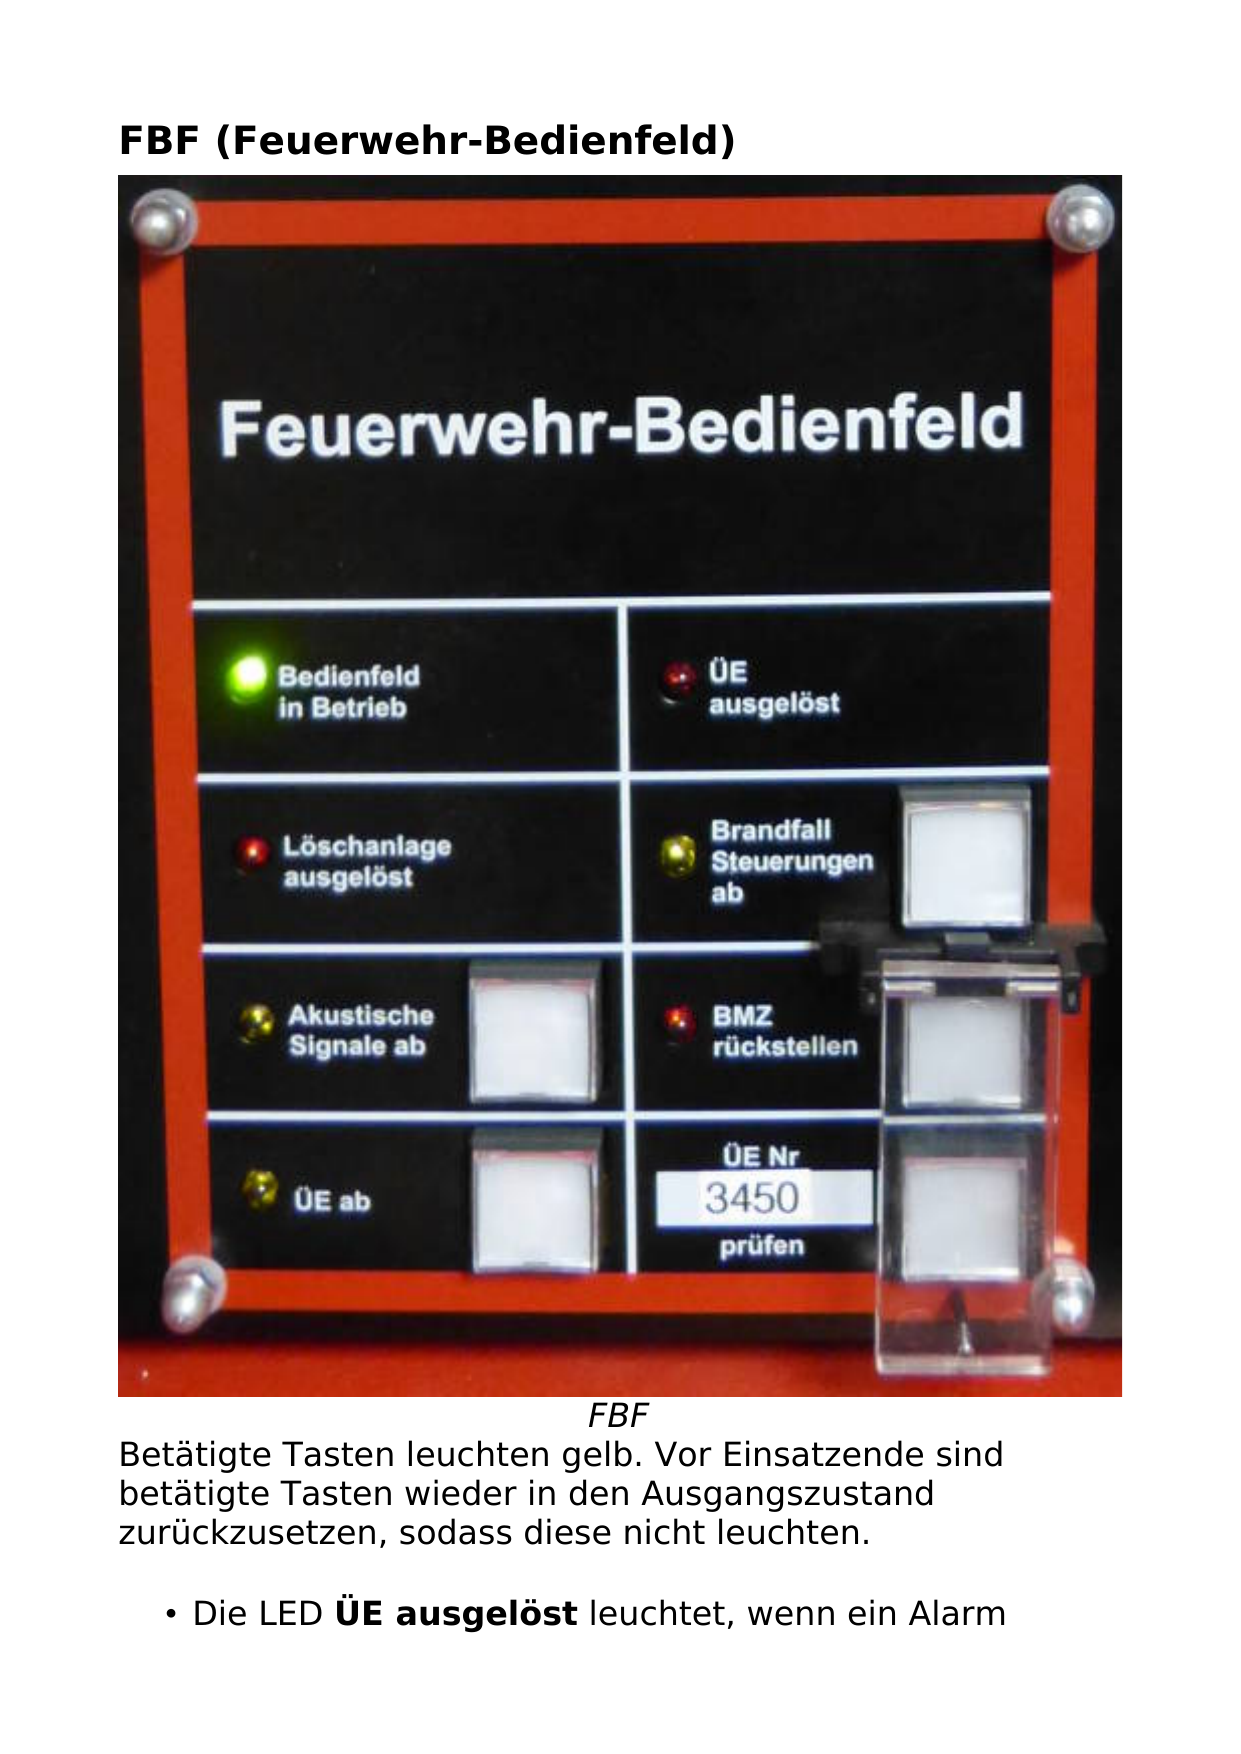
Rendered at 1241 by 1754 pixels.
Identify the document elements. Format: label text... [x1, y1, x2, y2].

subtitle FBF (Feuerwehr-Bedienfeld) [118, 118, 1122, 163]
text FBF [118, 1397, 1122, 1435]
list Die LED ÜE ausgelöst leuchtet, wenn ein Alarm [177, 1594, 1122, 1633]
picture [118, 175, 1123, 1397]
text Betätigte Tasten leuchten gelb. Vor Einsatzende sind betätigte Tasten wieder in den Ausgangszustand zurückzusetzen, sodass diese nicht leuchten. [118, 1435, 1122, 1552]
